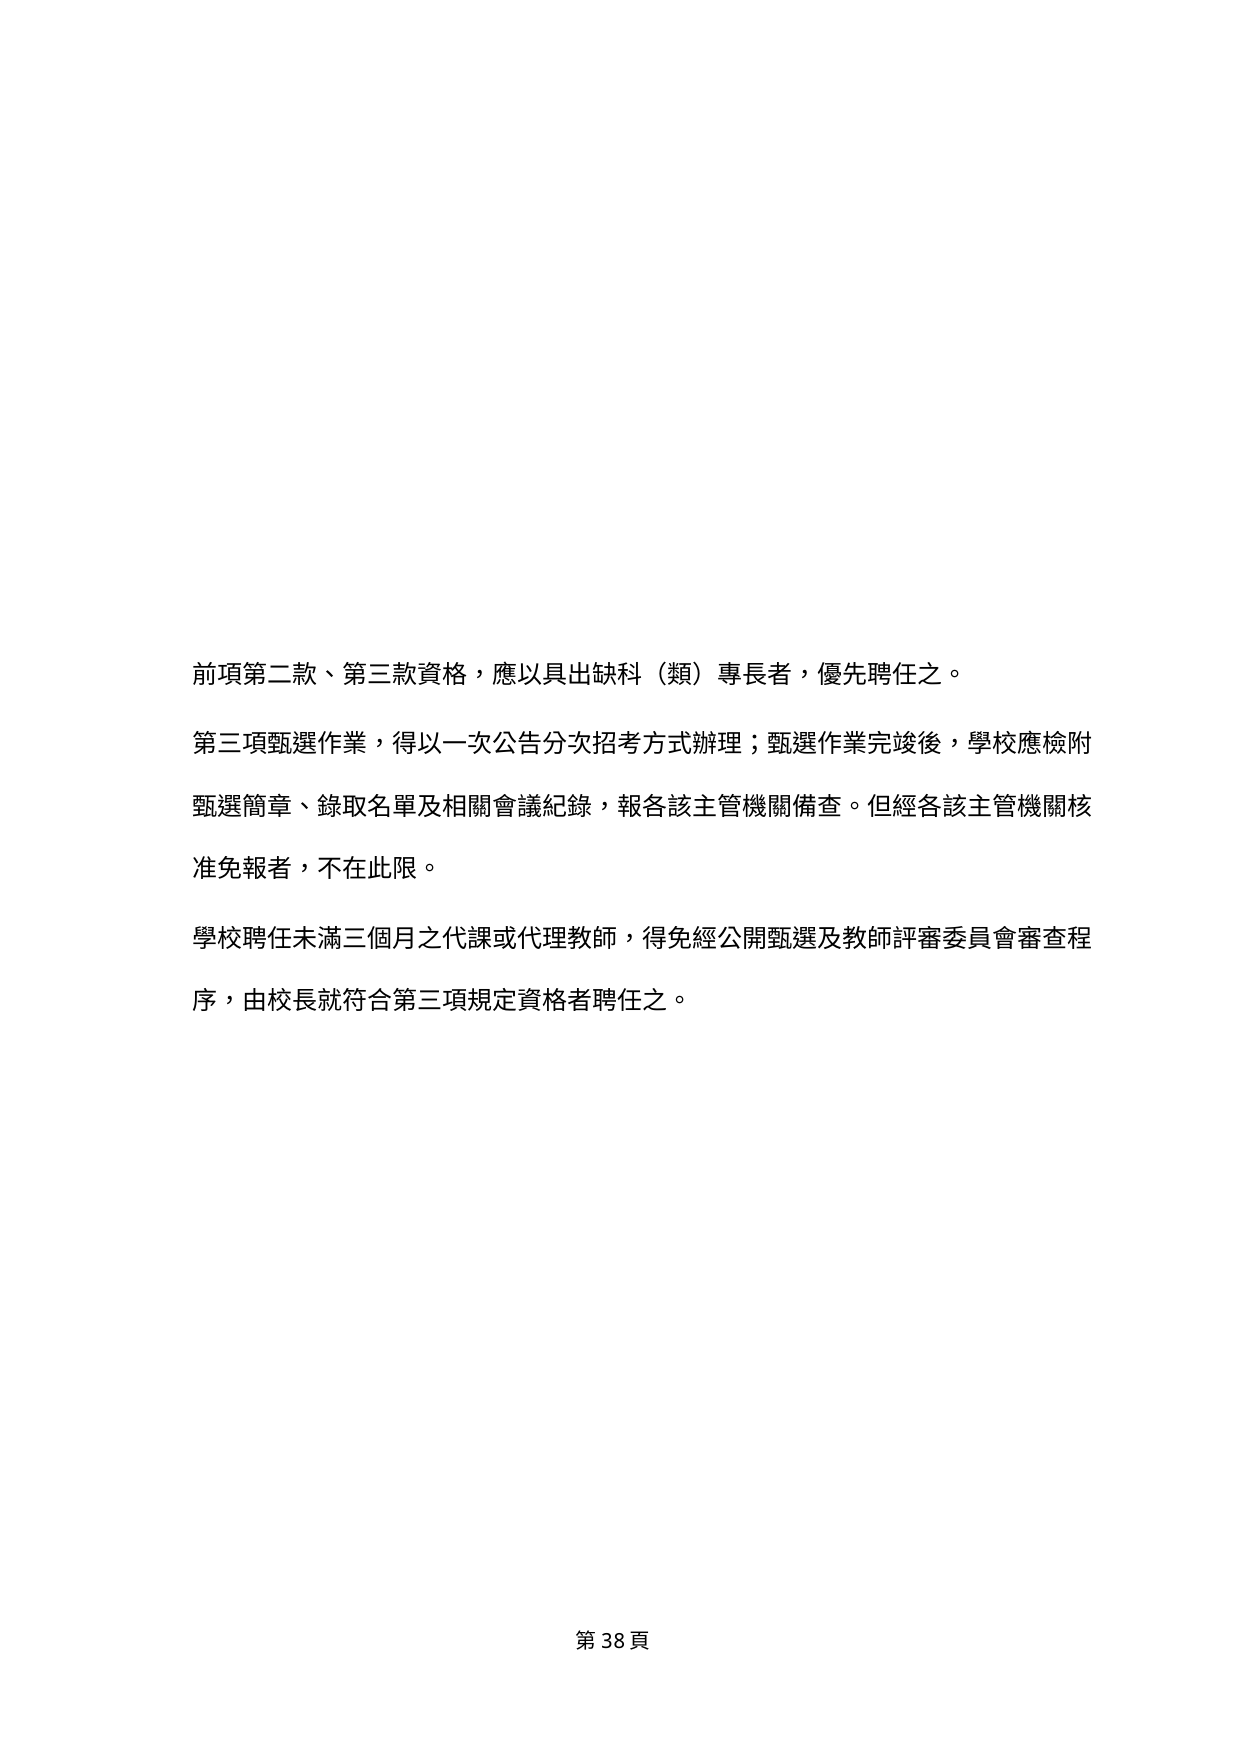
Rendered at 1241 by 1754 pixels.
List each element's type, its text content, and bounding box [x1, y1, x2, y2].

text 第三項甄選作業，得以一次公告分次招考方式辦理；甄選作業完竣後，學校應檢附甄選簡章、錄取名單及相關會議紀錄，報各該主管機關備查。但經各該主管機關核准免報者，不在此限。 [192, 700, 1107, 888]
text 學校聘任未滿三個月之代課或代理教師，得免經公開甄選及教師評審委員會審查程序，由校長就符合第三項規定資格者聘任之。 [192, 895, 1107, 1020]
text 前項第二款、第三款資格，應以具出缺科（類）專長者，優先聘任之。 [192, 631, 1107, 693]
